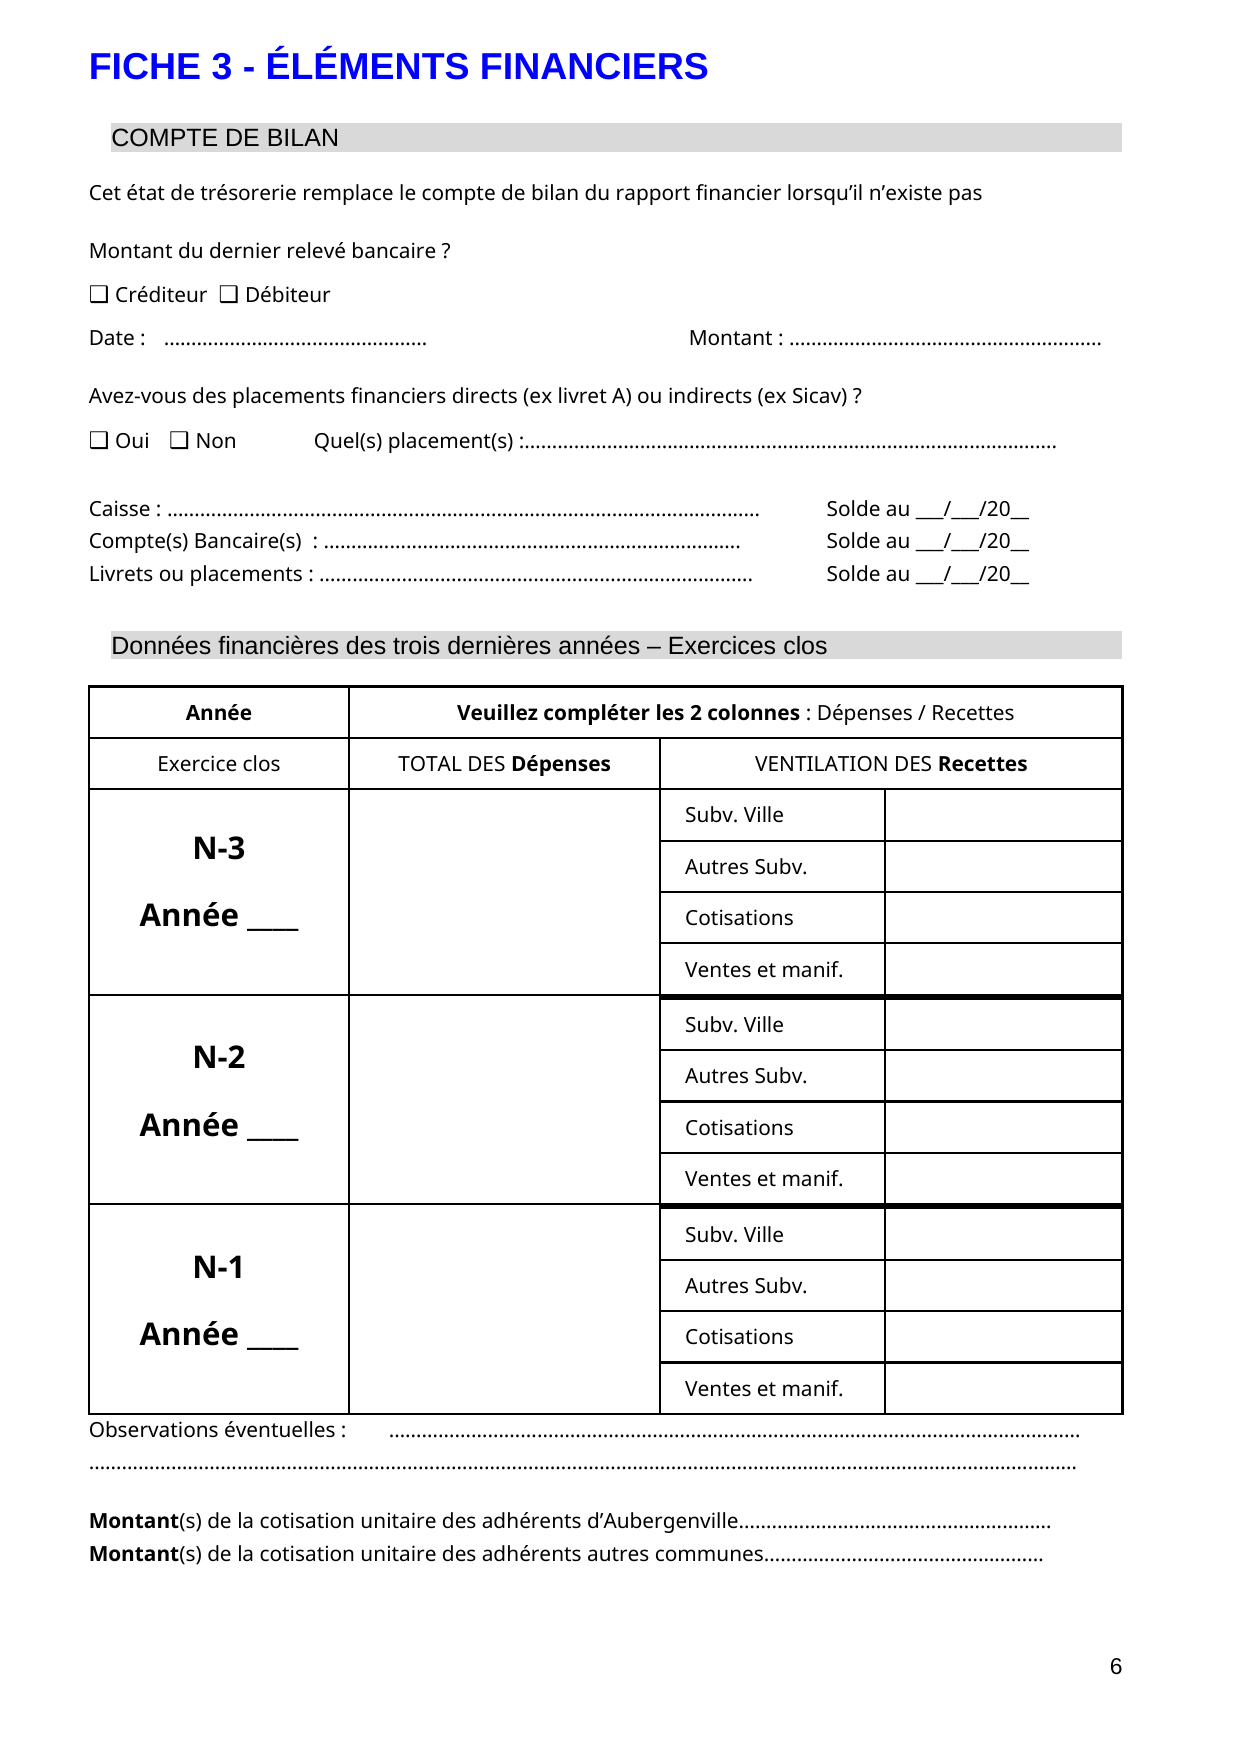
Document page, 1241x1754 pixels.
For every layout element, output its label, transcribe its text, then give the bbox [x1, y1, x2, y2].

table_cell [886, 1261, 1121, 1310]
table_cell Cotisations [661, 893, 884, 942]
table_cell Exercice clos [90, 739, 348, 788]
text Caisse : ……………………………………………………………………………………………… Solde au ___/___/20__ [88, 494, 1122, 522]
table_cell Subv. Ville [661, 1000, 884, 1049]
table_cell [886, 944, 1121, 993]
table_cell [886, 1051, 1121, 1100]
table_cell N-2 Année ____ [90, 996, 348, 1203]
text Montant du dernier relevé bancaire ? [88, 236, 1122, 265]
table_cell Ventes et manif. [661, 1364, 884, 1413]
text Données financières des trois dernières années – Exercices clos [111, 631, 1122, 659]
text Cet état de trésorerie remplace le compte de bilan du rapport financier lorsqu’il n’existe pas [88, 178, 1122, 206]
text Observations éventuelles : ……………………………………………………………………………………………………………… [88, 1415, 1122, 1443]
table_cell Cotisations [661, 1312, 884, 1361]
table_cell [886, 1364, 1121, 1413]
table_header Année [90, 688, 348, 737]
table_cell [350, 790, 659, 993]
table_cell TOTAL DES Dépenses [350, 739, 659, 788]
text ❑ Oui ❑ Non Quel(s) placement(s) :……………………………………………………………………………………. [88, 414, 1122, 461]
table_header Veuillez compléter les 2 colonnes : Dépenses / Recettes [350, 688, 1121, 737]
table_cell [886, 790, 1121, 839]
text ❑ Créditeur ❑ Débiteur [88, 269, 1122, 316]
table_cell [350, 996, 659, 1203]
table_cell [350, 1205, 659, 1413]
table_cell Subv. Ville [661, 1209, 884, 1259]
text ……………………………………………………………………………………………………………………………………………………………… [88, 1447, 1122, 1476]
text Montant(s) de la cotisation unitaire des adhérents autres communes…………………………………………… [88, 1539, 1122, 1567]
text Livrets ou placements : ……………………………………………………………………. Solde au ___/___/20__ [88, 559, 1122, 588]
table_cell [886, 1103, 1121, 1152]
table_cell [886, 842, 1121, 891]
text Avez-vous des placements financiers directs (ex livret A) ou indirects (ex Sicav) ? [88, 381, 1122, 410]
text COMPTE DE BILAN [111, 123, 1122, 152]
text Montant(s) de la cotisation unitaire des adhérents d’Aubergenville………………………………………………… [88, 1506, 1122, 1534]
table_cell Subv. Ville [661, 790, 884, 839]
text FICHE 3 - ÉLÉMENTS FINANCIERS [88, 44, 1122, 87]
table_cell [886, 1154, 1121, 1203]
table_cell [886, 1000, 1121, 1049]
table_cell N-3 Année ____ [90, 790, 348, 993]
text Date : ………………………………………… Montant : ………………………………………………… [88, 323, 1122, 351]
table_cell VENTILATION DES Recettes [661, 739, 1121, 788]
table_cell Ventes et manif. [661, 1154, 884, 1203]
table_cell [886, 893, 1121, 942]
table_cell Autres Subv. [661, 1261, 884, 1310]
table_cell [886, 1312, 1121, 1361]
table_cell Autres Subv. [661, 842, 884, 891]
table_cell [886, 1209, 1121, 1259]
table_cell Ventes et manif. [661, 944, 884, 993]
table_cell Cotisations [661, 1103, 884, 1152]
text Compte(s) Bancaire(s) : …………………………………………………………………. Solde au ___/___/20__ [88, 527, 1122, 555]
table_cell N-1 Année ____ [90, 1205, 348, 1413]
table_cell Autres Subv. [661, 1051, 884, 1100]
